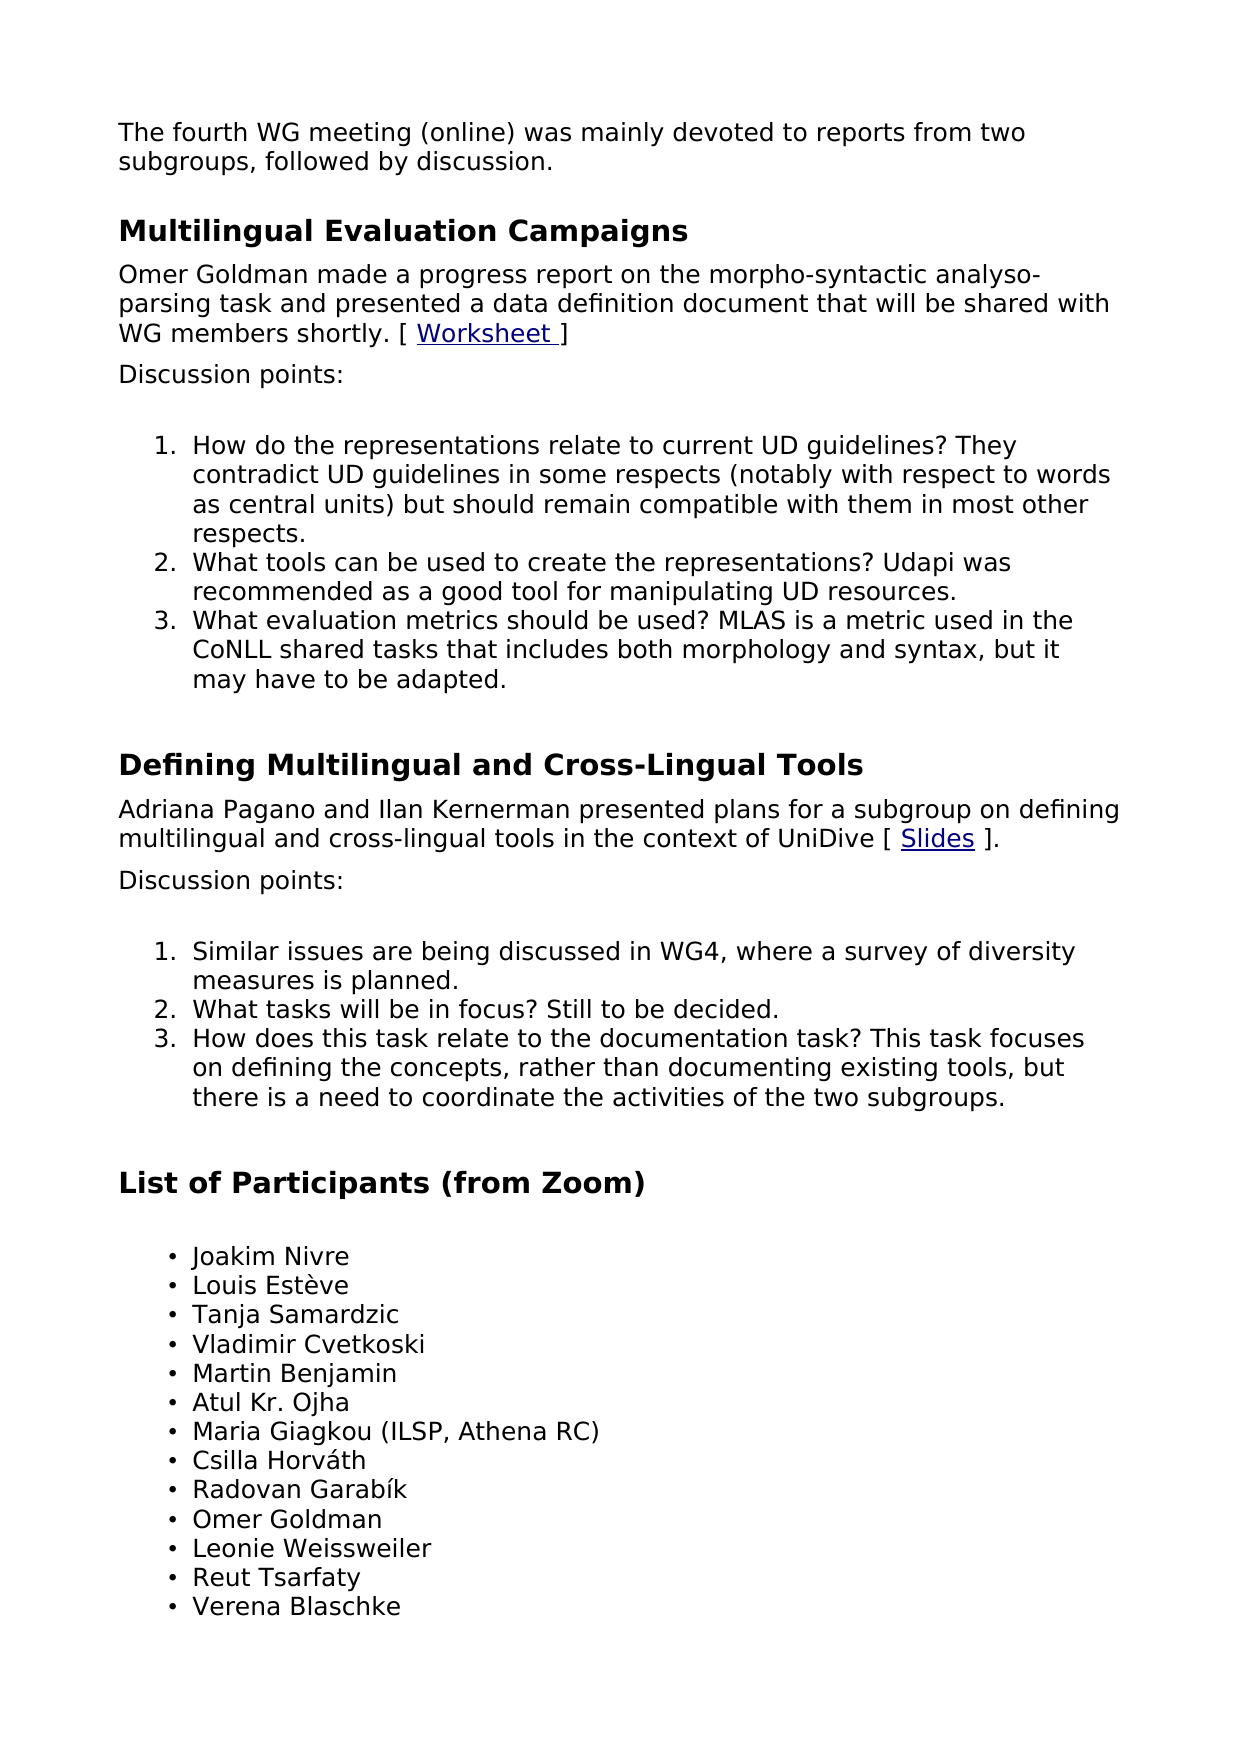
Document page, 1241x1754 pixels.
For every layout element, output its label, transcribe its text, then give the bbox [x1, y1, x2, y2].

text Discussion points: [118, 866, 1122, 895]
list Tanja Samardzic [177, 1301, 1122, 1330]
text Discussion points: [118, 360, 1122, 389]
list Louis Estève [177, 1272, 1122, 1301]
text Adriana Pagano and Ilan Kernerman presented plans for a subgroup on defining multilingual and cross-lingual tools in the context of UniDive [ Slides ]. [118, 795, 1122, 853]
text Omer Goldman made a progress report on the morpho-syntactic analyso-parsing task and presented a data definition document that will be shared with WG members shortly. [ Worksheet ] [118, 260, 1122, 348]
list How does this task relate to the documentation task? This task focuses on defining the concepts, rather than documenting existing tools, but there is a need to coordinate the activities of the two subgroups. [177, 1024, 1122, 1112]
list How do the representations relate to current UD guidelines? They contradict UD guidelines in some respects (notably with respect to words as central units) but should remain compatible with them in most other respects. [177, 432, 1122, 548]
list What evaluation metrics should be used? MLAS is a metric used in the CoNLL shared tasks that includes both morphology and syntax, but it may have to be adapted. [177, 607, 1122, 694]
list Radovan Garabík [177, 1476, 1122, 1505]
list Maria Giagkou (ILSP, Athena RC) [177, 1417, 1122, 1447]
list What tasks will be in focus? Still to be decided. [177, 995, 1122, 1024]
list Similar issues are being discussed in WG4, where a survey of diversity measures is planned. [177, 937, 1122, 995]
list Vladimir Cvetkoski [177, 1330, 1122, 1359]
list Reut Tsarfaty [177, 1563, 1122, 1592]
list Martin Benjamin [177, 1359, 1122, 1388]
list Csilla Horváth [177, 1447, 1122, 1476]
subtitle Multilingual Evaluation Campaigns [118, 214, 1122, 248]
list Joakim Nivre [177, 1242, 1122, 1272]
list What tools can be used to create the representations? Udapi was recommended as a good tool for manipulating UD resources. [177, 548, 1122, 607]
list Leonie Weissweiler [177, 1534, 1122, 1563]
text The fourth WG meeting (online) was mainly devoted to reports from two subgroups, followed by discussion. [118, 118, 1122, 176]
subtitle Defining Multilingual and Cross-Lingual Tools [118, 748, 1122, 782]
list Omer Goldman [177, 1505, 1122, 1534]
subtitle List of Participants (from Zoom) [118, 1166, 1122, 1200]
list Verena Blaschke [177, 1592, 1122, 1622]
list Atul Kr. Ojha [177, 1388, 1122, 1417]
